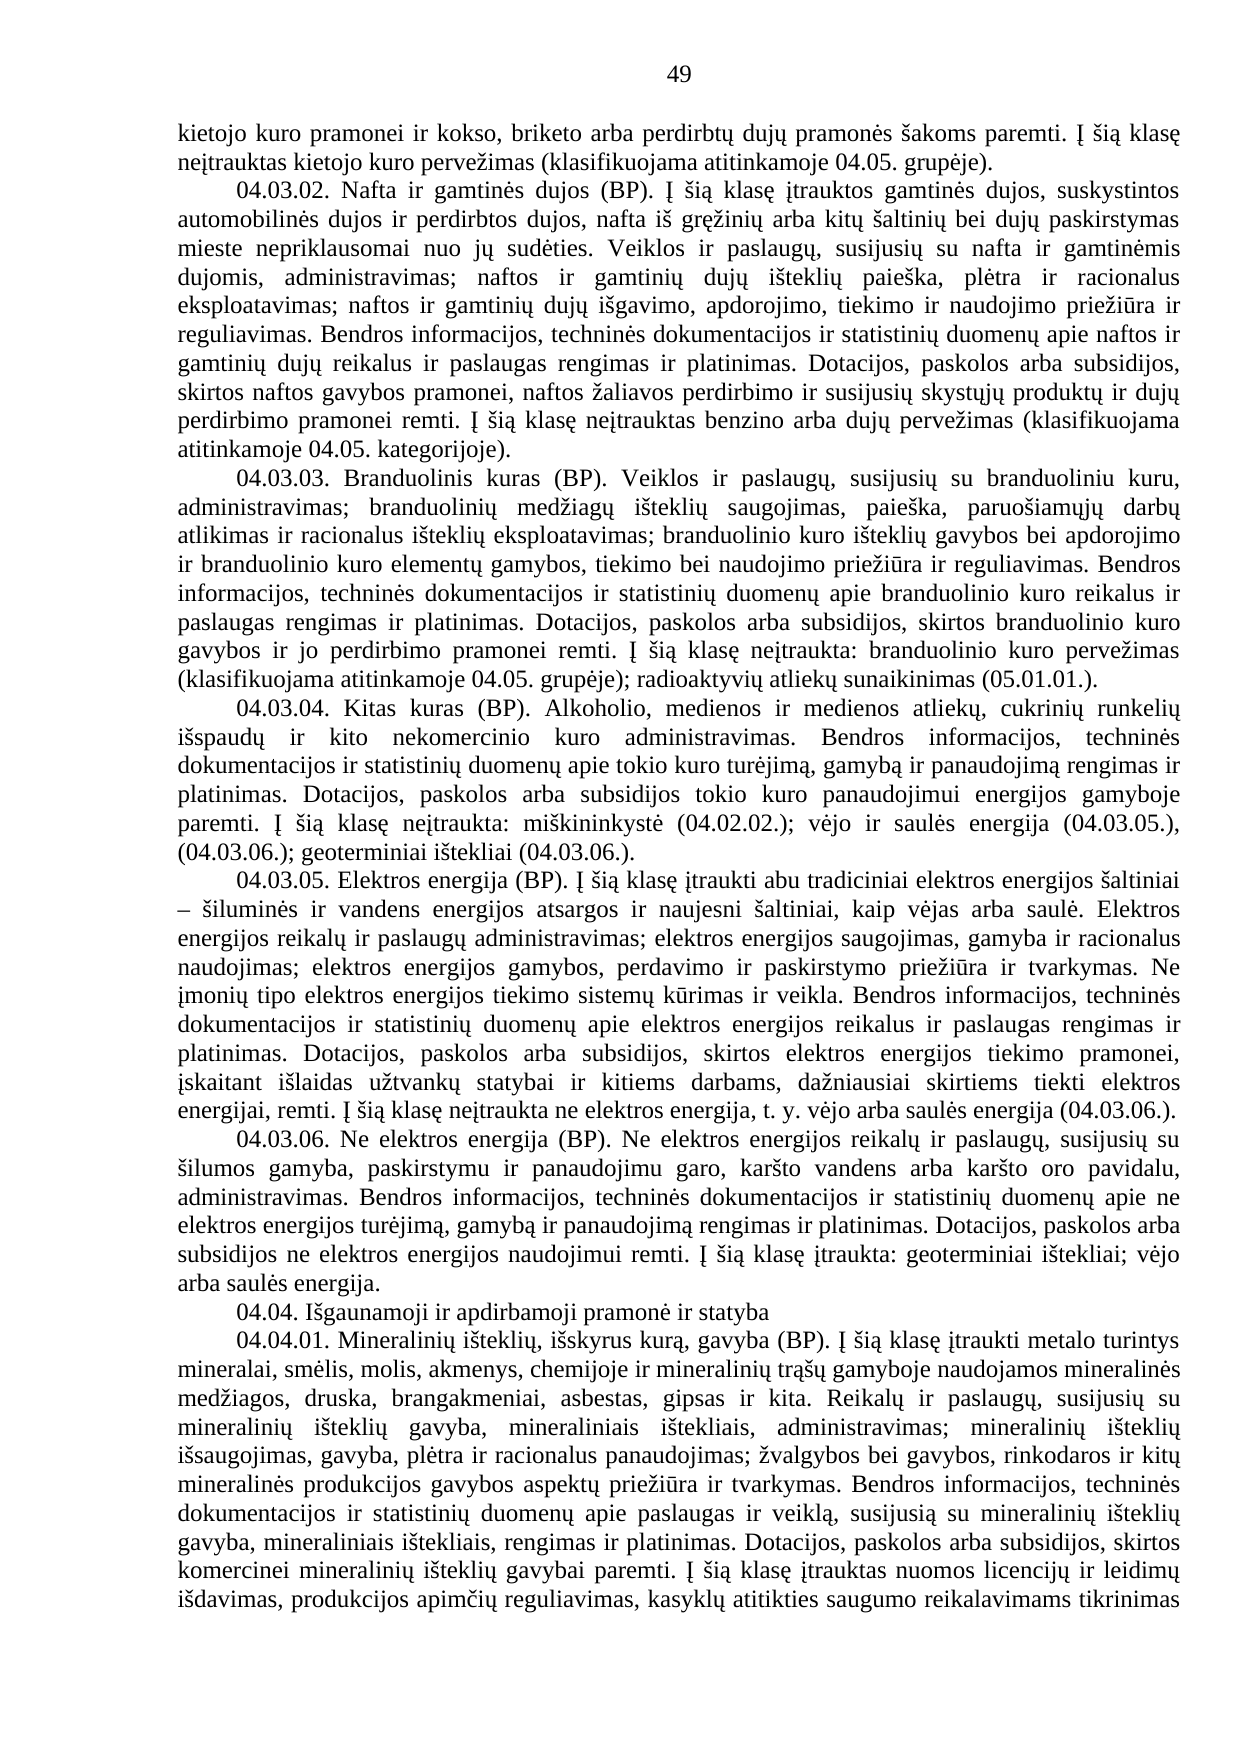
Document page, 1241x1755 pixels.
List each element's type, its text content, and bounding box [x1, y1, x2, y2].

text 04.03.02. Nafta ir gamtinės dujos (BP). Į šią klasę įtrauktos gamtinės dujos, suskystintos automobilinės dujos ir perdirbtos dujos, nafta iš gręžinių arba kitų šaltinių bei dujų paskirstymas mieste nepriklausomai nuo jų sudėties. Veiklos ir paslaugų, susijusių su nafta ir gamtinėmis dujomis, administravimas; naftos ir gamtinių dujų išteklių paieška, plėtra ir racionalus eksploatavimas; naftos ir gamtinių dujų išgavimo, apdorojimo, tiekimo ir naudojimo priežiūra ir reguliavimas. Bendros informacijos, techninės dokumentacijos ir statistinių duomenų apie naftos ir gamtinių dujų reikalus ir paslaugas rengimas ir platinimas. Dotacijos, paskolos arba subsidijos, skirtos naftos gavybos pramonei, naftos žaliavos perdirbimo ir susijusių skystųjų produktų ir dujų perdirbimo pramonei remti. Į šią klasę neįtrauktas benzino arba dujų pervežimas (klasifikuojama atitinkamoje 04.05. kategorijoje). [177, 176, 1181, 463]
text 04.03.03. Branduolinis kuras (BP). Veiklos ir paslaugų, susijusių su branduoliniu kuru, administravimas; branduolinių medžiagų išteklių saugojimas, paieška, paruošiamųjų darbų atlikimas ir racionalus išteklių eksploatavimas; branduolinio kuro išteklių gavybos bei apdorojimo ir branduolinio kuro elementų gamybos, tiekimo bei naudojimo priežiūra ir reguliavimas. Bendros informacijos, techninės dokumentacijos ir statistinių duomenų apie branduolinio kuro reikalus ir paslaugas rengimas ir platinimas. Dotacijos, paskolos arba subsidijos, skirtos branduolinio kuro gavybos ir jo perdirbimo pramonei remti. Į šią klasę neįtraukta: branduolinio kuro pervežimas (klasifikuojama atitinkamoje 04.05. grupėje); radioaktyvių atliekų sunaikinimas (05.01.01.). [177, 463, 1181, 693]
text kietojo kuro pramonei ir kokso, briketo arba perdirbtų dujų pramonės šakoms paremti. Į šią klasę neįtrauktas kietojo kuro pervežimas (klasifikuojama atitinkamoje 04.05. grupėje). [177, 118, 1181, 176]
text 04.03.05. Elektros energija (BP). Į šią klasę įtraukti abu tradiciniai elektros energijos šaltiniai – šiluminės ir vandens energijos atsargos ir naujesni šaltiniai, kaip vėjas arba saulė. Elektros energijos reikalų ir paslaugų administravimas; elektros energijos saugojimas, gamyba ir racionalus naudojimas; elektros energijos gamybos, perdavimo ir paskirstymo priežiūra ir tvarkymas. Ne įmonių tipo elektros energijos tiekimo sistemų kūrimas ir veikla. Bendros informacijos, techninės dokumentacijos ir statistinių duomenų apie elektros energijos reikalus ir paslaugas rengimas ir platinimas. Dotacijos, paskolos arba subsidijos, skirtos elektros energijos tiekimo pramonei, įskaitant išlaidas užtvankų statybai ir kitiems darbams, dažniausiai skirtiems tiekti elektros energijai, remti. Į šią klasę neįtraukta ne elektros energija, t. y. vėjo arba saulės energija (04.03.06.). [177, 866, 1181, 1124]
text 04.04.01. Mineralinių išteklių, išskyrus kurą, gavyba (BP). Į šią klasę įtraukti metalo turintys mineralai, smėlis, molis, akmenys, chemijoje ir mineralinių trąšų gamyboje naudojamos mineralinės medžiagos, druska, brangakmeniai, asbestas, gipsas ir kita. Reikalų ir paslaugų, susijusių su mineralinių išteklių gavyba, mineraliniais ištekliais, administravimas; mineralinių išteklių išsaugojimas, gavyba, plėtra ir racionalus panaudojimas; žvalgybos bei gavybos, rinkodaros ir kitų mineralinės produkcijos gavybos aspektų priežiūra ir tvarkymas. Bendros informacijos, techninės dokumentacijos ir statistinių duomenų apie paslaugas ir veiklą, susijusią su mineralinių išteklių gavyba, mineraliniais ištekliais, rengimas ir platinimas. Dotacijos, paskolos arba subsidijos, skirtos komercinei mineralinių išteklių gavybai paremti. Į šią klasę įtrauktas nuomos licencijų ir leidimų išdavimas, produkcijos apimčių reguliavimas, kasyklų atitikties saugumo reikalavimams tikrinimas [177, 1326, 1181, 1613]
text 04.03.06. Ne elektros energija (BP). Ne elektros energijos reikalų ir paslaugų, susijusių su šilumos gamyba, paskirstymu ir panaudojimu garo, karšto vandens arba karšto oro pavidalu, administravimas. Bendros informacijos, techninės dokumentacijos ir statistinių duomenų apie ne elektros energijos turėjimą, gamybą ir panaudojimą rengimas ir platinimas. Dotacijos, paskolos arba subsidijos ne elektros energijos naudojimui remti. Į šią klasę įtraukta: geoterminiai ištekliai; vėjo arba saulės energija. [177, 1124, 1181, 1297]
text 04.04. Išgaunamoji ir apdirbamoji pramonė ir statyba [177, 1297, 1181, 1326]
text 04.03.04. Kitas kuras (BP). Alkoholio, medienos ir medienos atliekų, cukrinių runkelių išspaudų ir kito nekomercinio kuro administravimas. Bendros informacijos, techninės dokumentacijos ir statistinių duomenų apie tokio kuro turėjimą, gamybą ir panaudojimą rengimas ir platinimas. Dotacijos, paskolos arba subsidijos tokio kuro panaudojimui energijos gamyboje paremti. Į šią klasę neįtraukta: miškininkystė (04.02.02.); vėjo ir saulės energija (04.03.05.), (04.03.06.); geoterminiai ištekliai (04.03.06.). [177, 693, 1181, 866]
